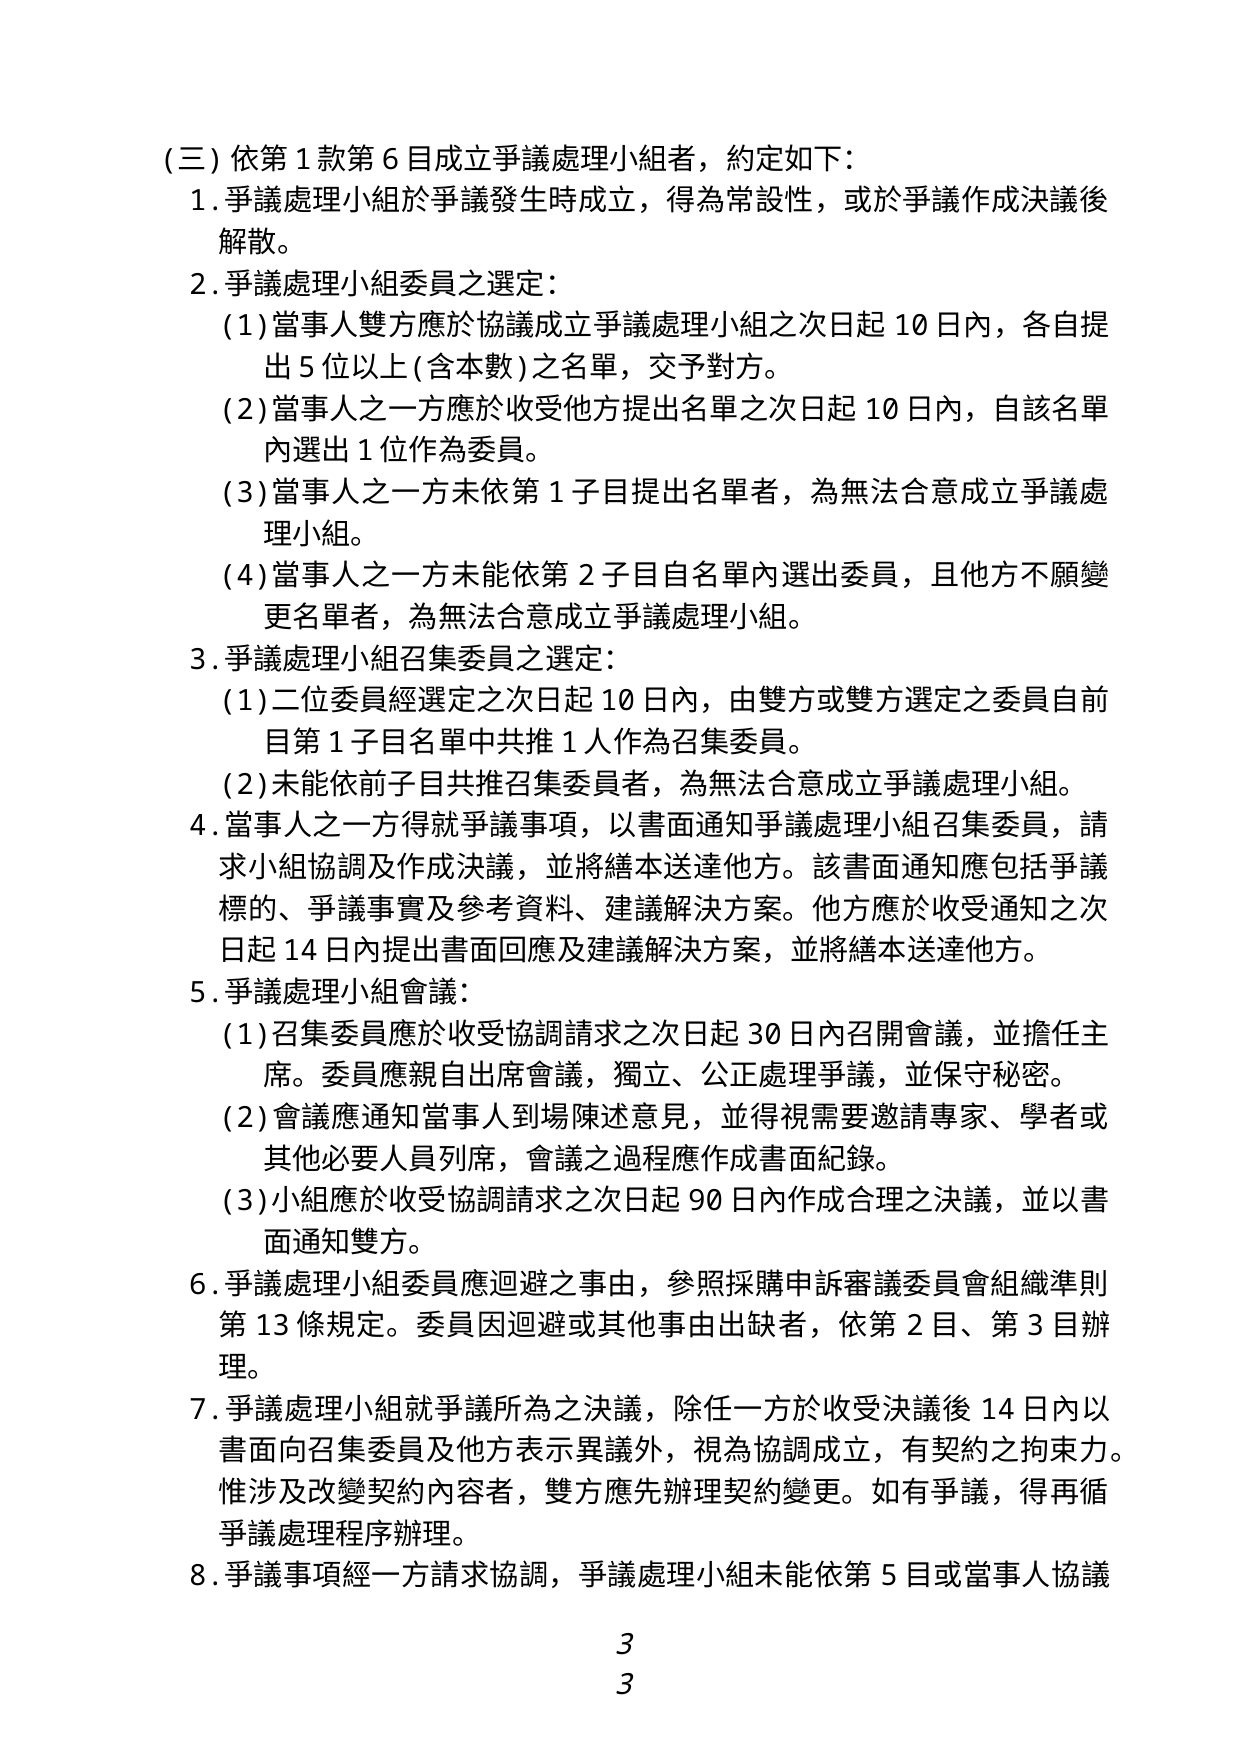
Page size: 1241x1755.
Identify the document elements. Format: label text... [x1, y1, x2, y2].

text (4)當事人之一方未能依第2子目自名單內選出委員，且他方不願變更名單者，為無法合意成立爭議處理小組。 [218, 552, 1110, 636]
text (1)二位委員經選定之次日起10日內，由雙方或雙方選定之委員自前目第1子目名單中共推1人作為召集委員。 [218, 677, 1110, 761]
text 7.爭議處理小組就爭議所為之決議，除任一方於收受決議後14日內以書面向召集委員及他方表示異議外，視為協調成立，有契約之拘束力。惟涉及改變契約內容者，雙方應先辦理契約變更。如有爭議，得再循爭議處理程序辦理。 [189, 1386, 1110, 1552]
text (三) 依第1款第6目成立爭議處理小組者，約定如下： [159, 136, 1110, 177]
text (3)小組應於收受協調請求之次日起90日內作成合理之決議，並以書面通知雙方。 [218, 1177, 1110, 1261]
text 5.爭議處理小組會議： [189, 969, 1110, 1011]
text 6.爭議處理小組委員應迴避之事由，參照採購申訴審議委員會組織準則第13條規定。委員因迴避或其他事由出缺者，依第2目、第3目辦理。 [189, 1261, 1110, 1386]
text 3.爭議處理小組召集委員之選定： [189, 636, 1110, 677]
text 2.爭議處理小組委員之選定： [189, 261, 1110, 302]
text (2)未能依前子目共推召集委員者，為無法合意成立爭議處理小組。 [218, 761, 1110, 802]
text (3)當事人之一方未依第1子目提出名單者，為無法合意成立爭議處理小組。 [218, 469, 1110, 552]
text (2)會議應通知當事人到場陳述意見，並得視需要邀請專家、學者或其他必要人員列席，會議之過程應作成書面紀錄。 [218, 1094, 1110, 1177]
text (1)當事人雙方應於協議成立爭議處理小組之次日起10日內，各自提出5位以上(含本數)之名單，交予對方。 [218, 302, 1110, 386]
text (2)當事人之一方應於收受他方提出名單之次日起10日內，自該名單內選出1位作為委員。 [218, 386, 1110, 469]
text 8.爭議事項經一方請求協調，爭議處理小組未能依第5目或當事人協議 [189, 1552, 1110, 1594]
text (1)召集委員應於收受協調請求之次日起30日內召開會議，並擔任主席。委員應親自出席會議，獨立、公正處理爭議，並保守秘密。 [218, 1011, 1110, 1094]
text 4.當事人之一方得就爭議事項，以書面通知爭議處理小組召集委員，請求小組協調及作成決議，並將繕本送達他方。該書面通知應包括爭議標的、爭議事實及參考資料、建議解決方案。他方應於收受通知之次日起14日內提出書面回應及建議解決方案，並將繕本送達他方。 [189, 802, 1110, 969]
text 1.爭議處理小組於爭議發生時成立，得為常設性，或於爭議作成決議後解散。 [189, 177, 1110, 261]
